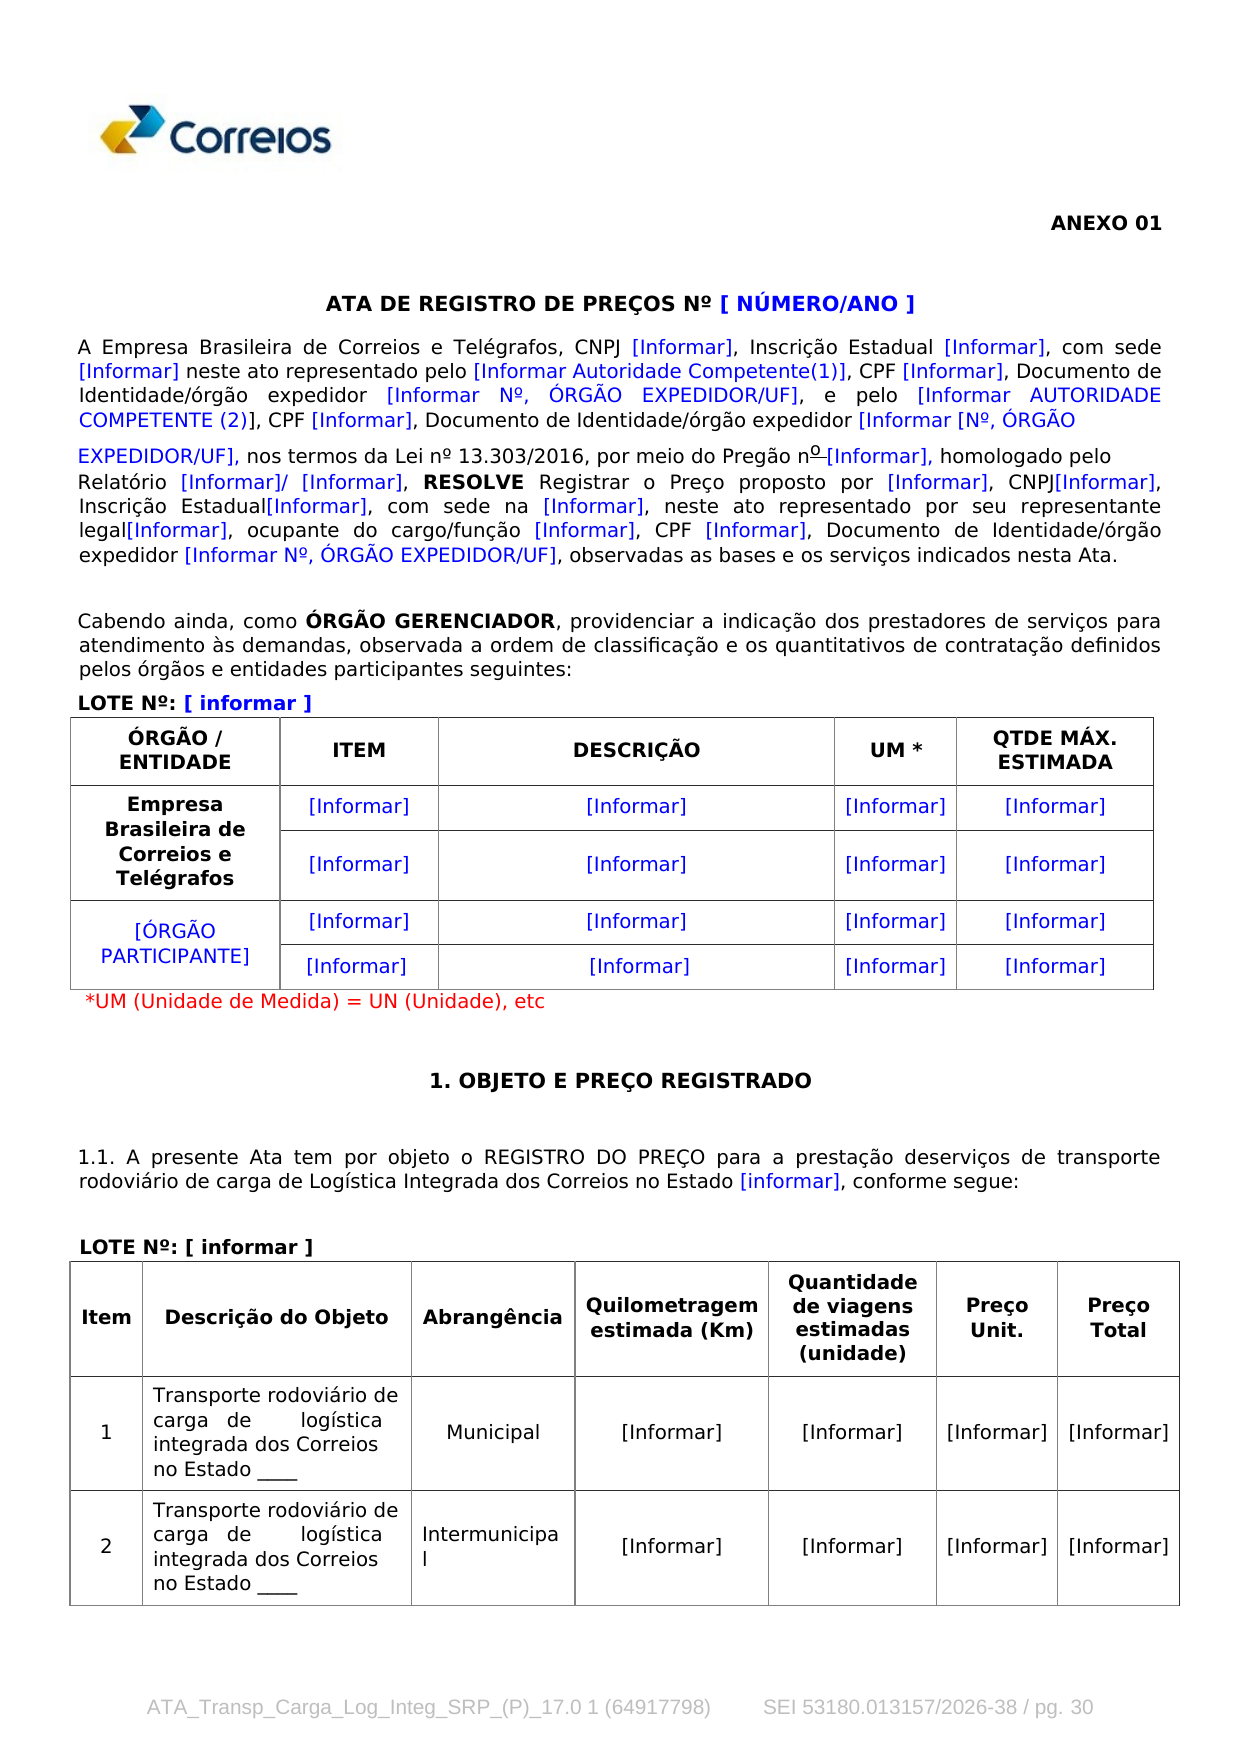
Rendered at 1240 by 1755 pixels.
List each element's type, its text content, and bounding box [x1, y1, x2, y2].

table_cell [Informar] [957, 945, 1153, 989]
text *UM (Unidade de Medida) = UN (Unidade), etc [85, 990, 1168, 1013]
text LOTE Nº: [ informar ] [77, 692, 1168, 715]
table_cell Transporte rodoviário de carga de logística integrada dos Correios no Estado ____ [143, 1377, 411, 1490]
table_cell [Informar] [835, 786, 956, 830]
table_header QTDE MÁX. ESTIMADA [957, 718, 1153, 785]
table_header UM * [835, 718, 956, 785]
table_cell [Informar] [957, 831, 1153, 900]
table_cell [Informar] [576, 1377, 768, 1490]
table_cell [Informar] [281, 945, 438, 989]
text A Empresa Brasileira de Correios e Telégrafos, CNPJ [Informar], Inscrição Estadual [Informar], com sede [Informar] neste ato representado pelo [Informar Autoridade Competente(1)], CPF [Informar], Documento de Identidade/órgão expedidor [Informar Nº, ÓRGÃO EXPEDIDOR/UF], e pelo [Informar AUTORIDADE COMPETENTE (2)], CPF [Informar], Documento de Identidade/órgão expedidor [Informar [Nº, ÓRGÃO [77, 336, 1162, 432]
table_cell [Informar] [835, 945, 956, 989]
table_header DESCRIÇÃO [439, 718, 834, 785]
table_cell [Informar] [937, 1377, 1057, 1490]
text Cabendo ainda, como ÓRGÃO GERENCIADOR, providenciar a indicação dos prestadores de serviços para atendimento às demandas, observada a ordem de classificação e os quantitativos de contratação definidos pelos órgãos e entidades participantes seguintes: [77, 610, 1162, 681]
table_cell [Informar] [576, 1491, 768, 1604]
table_header Abrangência [412, 1262, 574, 1376]
table_cell Empresa Brasileira de Correios e Telégrafos [71, 786, 279, 900]
table_cell [Informar] [281, 901, 438, 944]
table_cell [Informar] [439, 786, 834, 830]
text LOTE Nº: [ informar ] [79, 1236, 1168, 1259]
table_header Quilometragem estimada (Km) [576, 1262, 768, 1376]
table_cell [Informar] [1058, 1377, 1179, 1490]
subtitle ATA DE REGISTRO DE PREÇOS Nº [ NÚMERO/ANO ] [73, 292, 1168, 316]
table_cell Intermunicipal [412, 1491, 574, 1604]
table_cell [Informar] [835, 831, 956, 900]
table_header Preço Unit. [937, 1262, 1057, 1376]
table_cell [Informar] [835, 901, 956, 944]
table_cell [Informar] [957, 901, 1153, 944]
text EXPEDIDOR/UF], nos termos da Lei nº 13.303/2016, por meio do Pregão no [Informar], homologado pelo [77, 439, 1162, 469]
table_cell [Informar] [439, 945, 834, 989]
table_cell Municipal [412, 1377, 574, 1490]
text ANEXO 01 [71, 212, 1162, 235]
table_header Descrição do Objeto [143, 1262, 411, 1376]
table_cell Transporte rodoviário de carga de logística integrada dos Correios no Estado ____ [143, 1491, 411, 1604]
table_cell [Informar] [937, 1491, 1057, 1604]
table_cell [Informar] [439, 831, 834, 900]
text Relatório [Informar]/ [Informar], RESOLVE Registrar o Preço proposto por [Informar], CNPJ[Informar], Inscrição Estadual[Informar], com sede na [Informar], neste ato representado por seu representante legal[Informar], ocupante do cargo/função [Informar], CPF [Informar], Documento de Identidade/órgão expedidor [Informar Nº, ÓRGÃO EXPEDIDOR/UF], observadas as bases e os serviços indicados nesta Ata. [77, 471, 1162, 567]
table_header Preço Total [1058, 1262, 1179, 1376]
table_cell [Informar] [957, 786, 1153, 830]
table_cell [ÓRGÃO PARTICIPANTE] [71, 901, 279, 989]
subtitle 1. OBJETO E PREÇO REGISTRADO [73, 1069, 1168, 1093]
table_header Item [71, 1262, 142, 1376]
table_cell [Informar] [281, 786, 438, 830]
table_cell [Informar] [281, 831, 438, 900]
table_cell 2 [71, 1491, 142, 1604]
text 1.1. A presente Ata tem por objeto o REGISTRO DO PREÇO para a prestação deserviços de transporte rodoviário de carga de Logística Integrada dos Correios no Estado [informar], conforme segue: [77, 1146, 1162, 1193]
table_cell [Informar] [439, 901, 834, 944]
table_cell [Informar] [1058, 1491, 1179, 1604]
table_header ÓRGÃO / ENTIDADE [71, 718, 279, 785]
table_cell [Informar] [769, 1491, 936, 1604]
table_cell 1 [71, 1377, 142, 1490]
table_header Quantidade de viagens estimadas (unidade) [769, 1262, 936, 1376]
table_cell [Informar] [769, 1377, 936, 1490]
table_header ITEM [281, 718, 438, 785]
